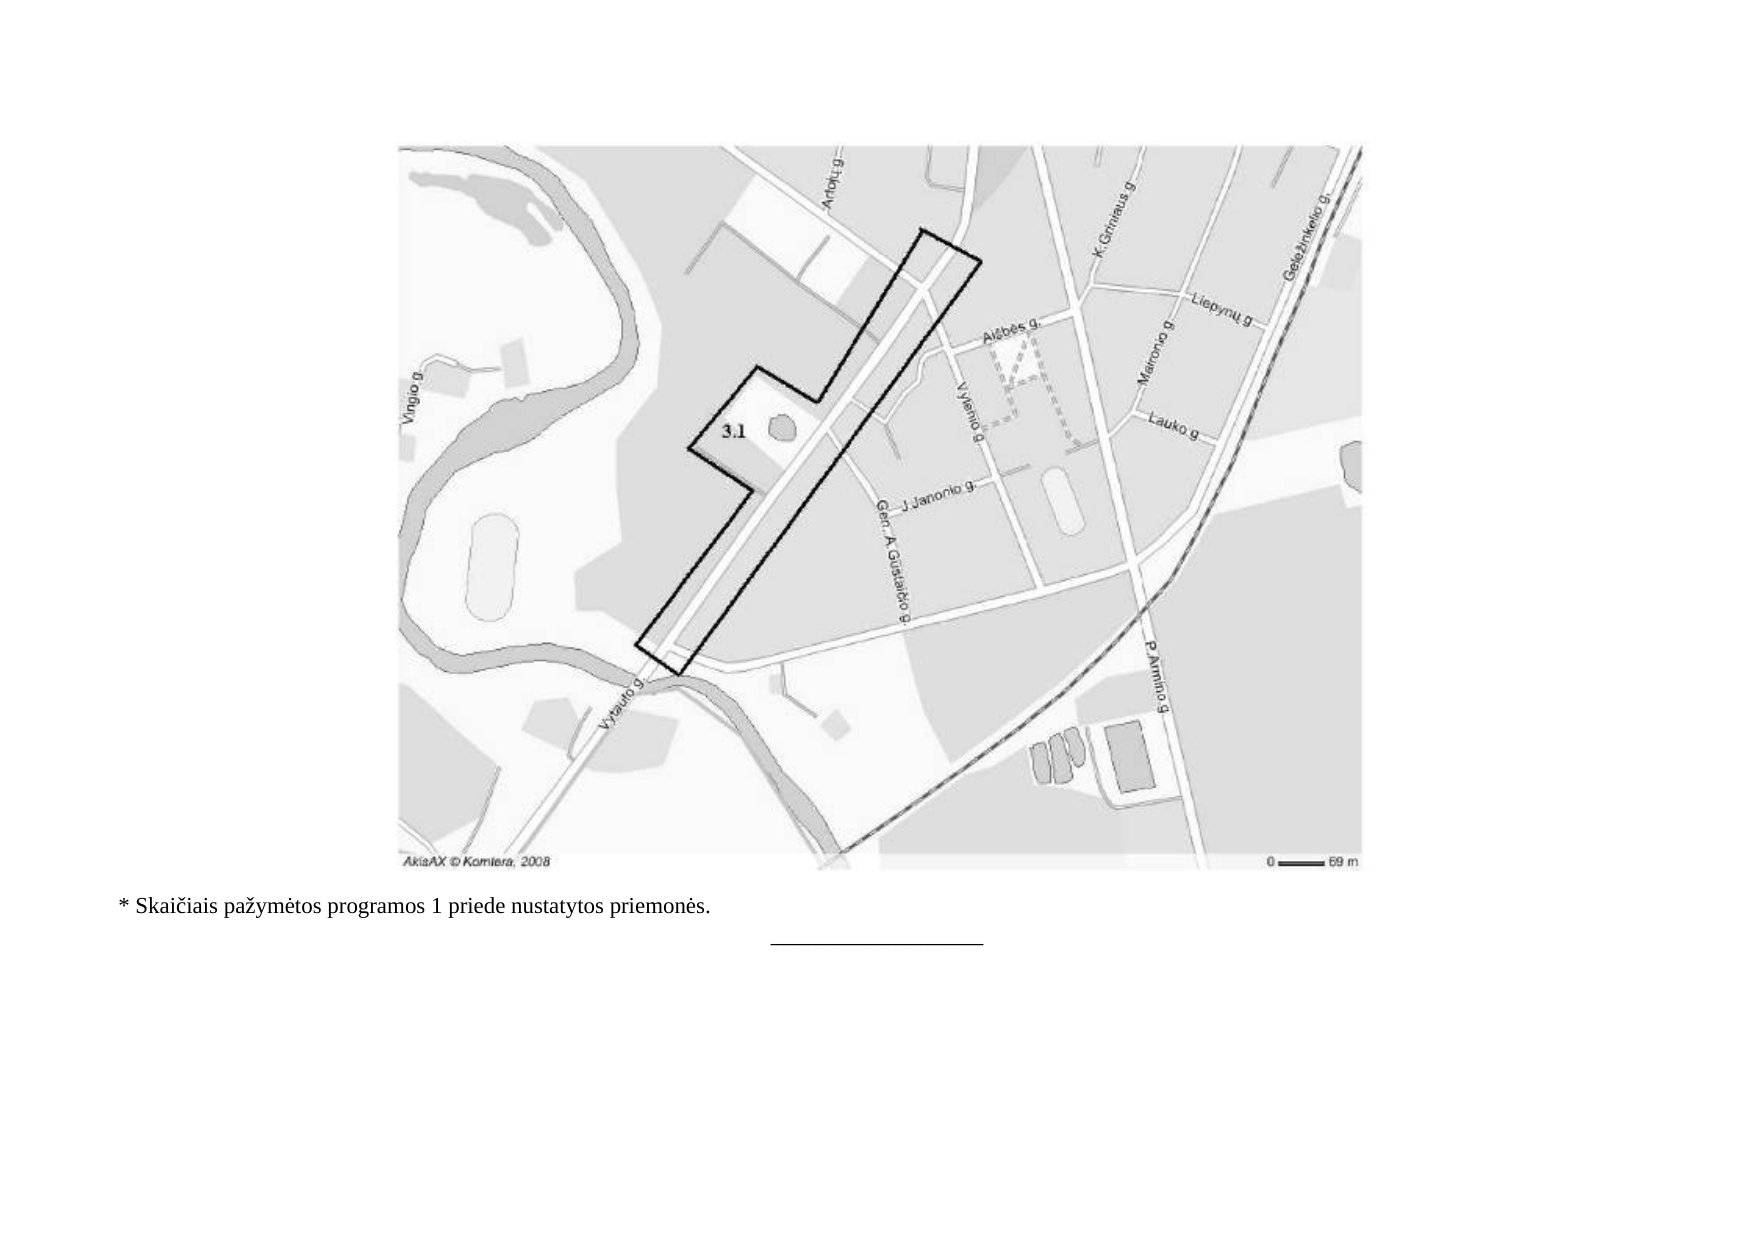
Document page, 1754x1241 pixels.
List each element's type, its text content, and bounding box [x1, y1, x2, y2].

text _________________ [118, 919, 1635, 947]
text * Skaičiais pažymėtos programos 1 priede nustatytos priemonės. [118, 892, 1635, 919]
